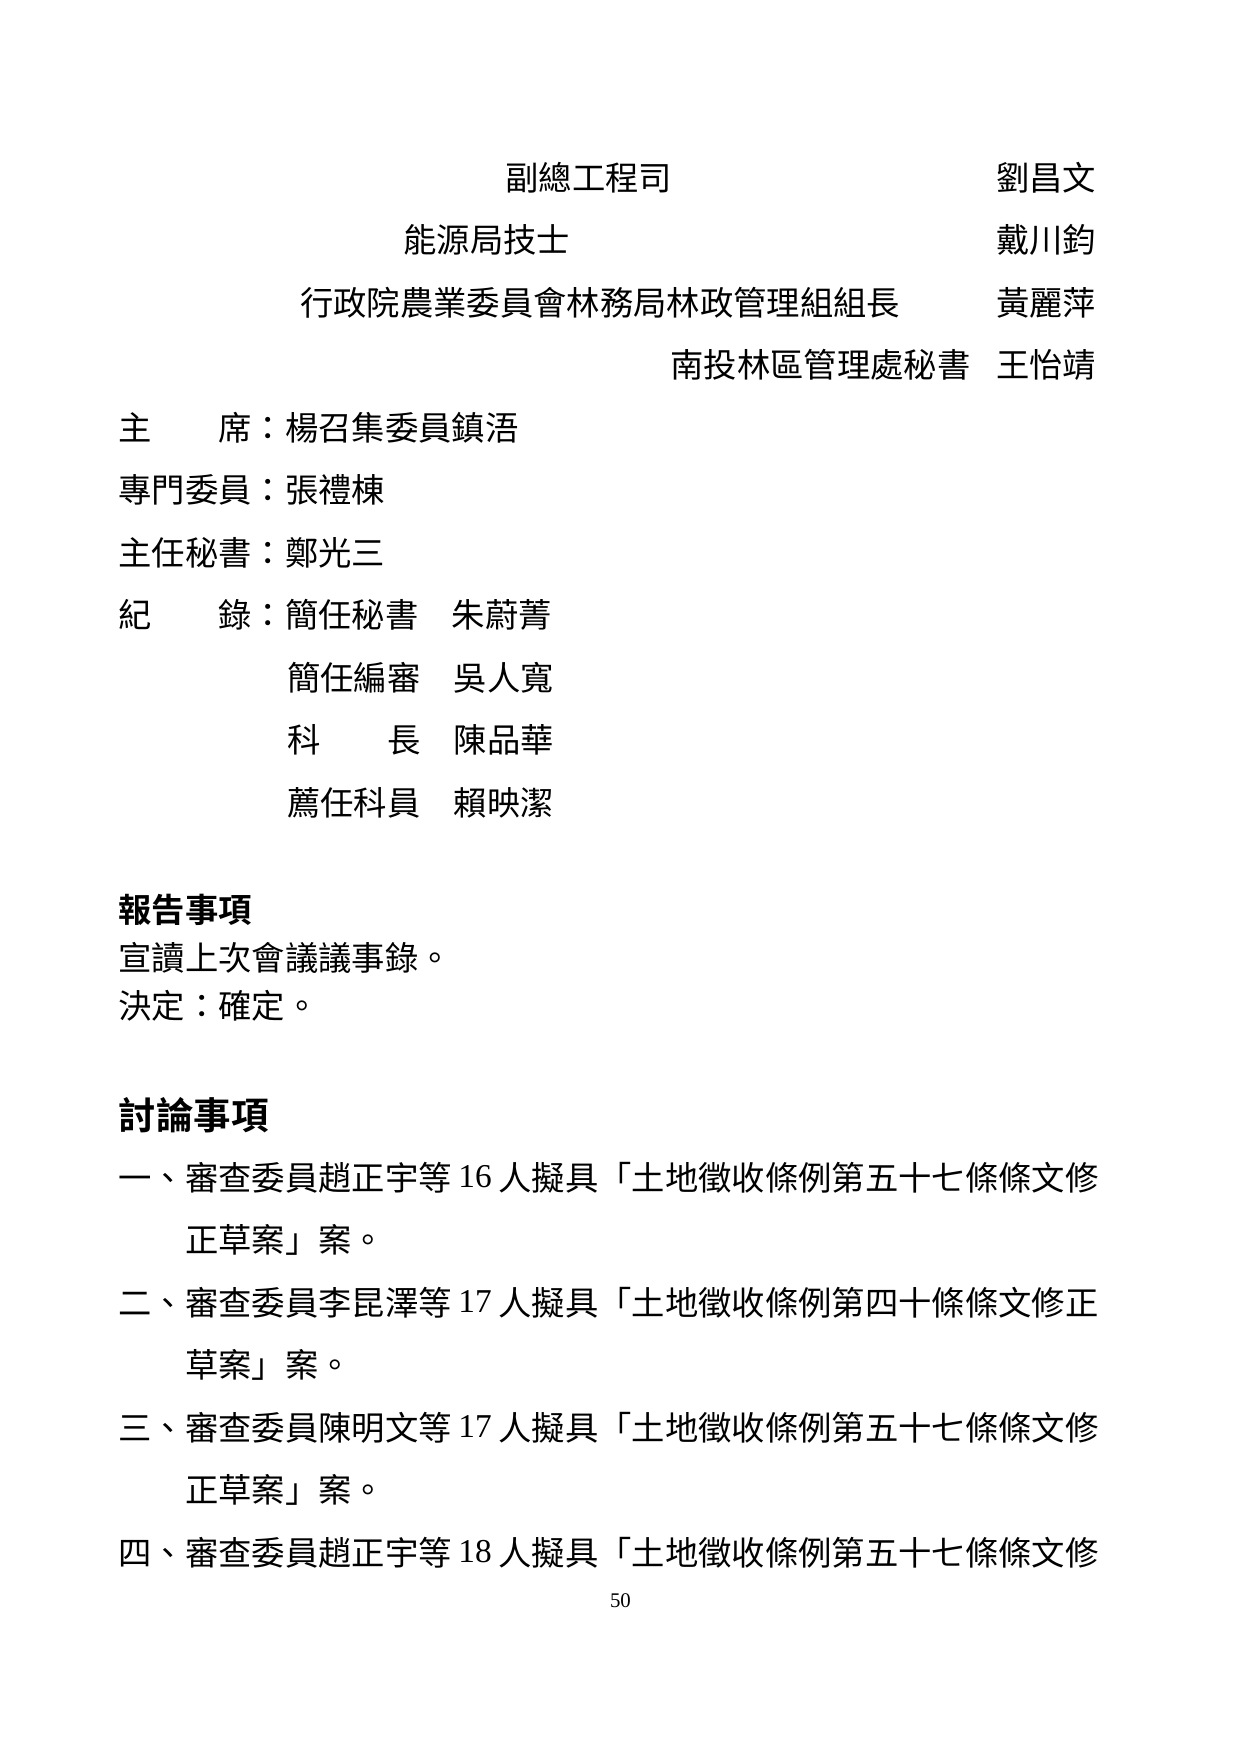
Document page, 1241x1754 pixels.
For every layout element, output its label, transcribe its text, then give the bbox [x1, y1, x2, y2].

table_cell 王怡靖 [991, 322, 1117, 384]
table_cell 戴川鈞 [991, 197, 1117, 259]
text 簡任編審 吳人寬 [118, 634, 1122, 697]
text 報告事項 [118, 884, 1122, 932]
text 一、審查委員趙正宇等16人擬具「土地徵收條例第五十七條條文修正草案」案。 [118, 1134, 1122, 1259]
text 紀 錄：簡任秘書 朱蔚菁 [118, 572, 1122, 634]
text 討論事項 [117, 1072, 1136, 1134]
text 主任秘書：鄭光三 [118, 509, 1122, 572]
table_cell 南投林區管理處秘書 [124, 322, 991, 384]
text 薦任科員 賴映潔 [118, 759, 1122, 822]
text 四、審查委員趙正宇等18人擬具「土地徵收條例第五十七條條文修 [118, 1509, 1122, 1572]
text 決定：確定。 [118, 980, 1127, 1028]
text 宣讀上次會議議事錄。 [118, 932, 1122, 980]
table_cell 副總工程司 [124, 134, 991, 197]
table_cell 黃麗萍 [991, 259, 1117, 322]
text 二、審查委員李昆澤等17人擬具「土地徵收條例第四十條條文修正草案」案。 [118, 1259, 1122, 1384]
text 三、審查委員陳明文等17人擬具「土地徵收條例第五十七條條文修正草案」案。 [118, 1384, 1122, 1509]
table_cell 行政院農業委員會林務局林政管理組組長 [124, 259, 991, 322]
text 科 長 陳品華 [118, 697, 1122, 759]
text 專門委員：張禮棟 [118, 447, 1122, 509]
table_cell 能源局技士 [124, 197, 991, 259]
text 主 席：楊召集委員鎮浯 [118, 384, 1122, 447]
table_cell 劉昌文 [991, 134, 1117, 197]
